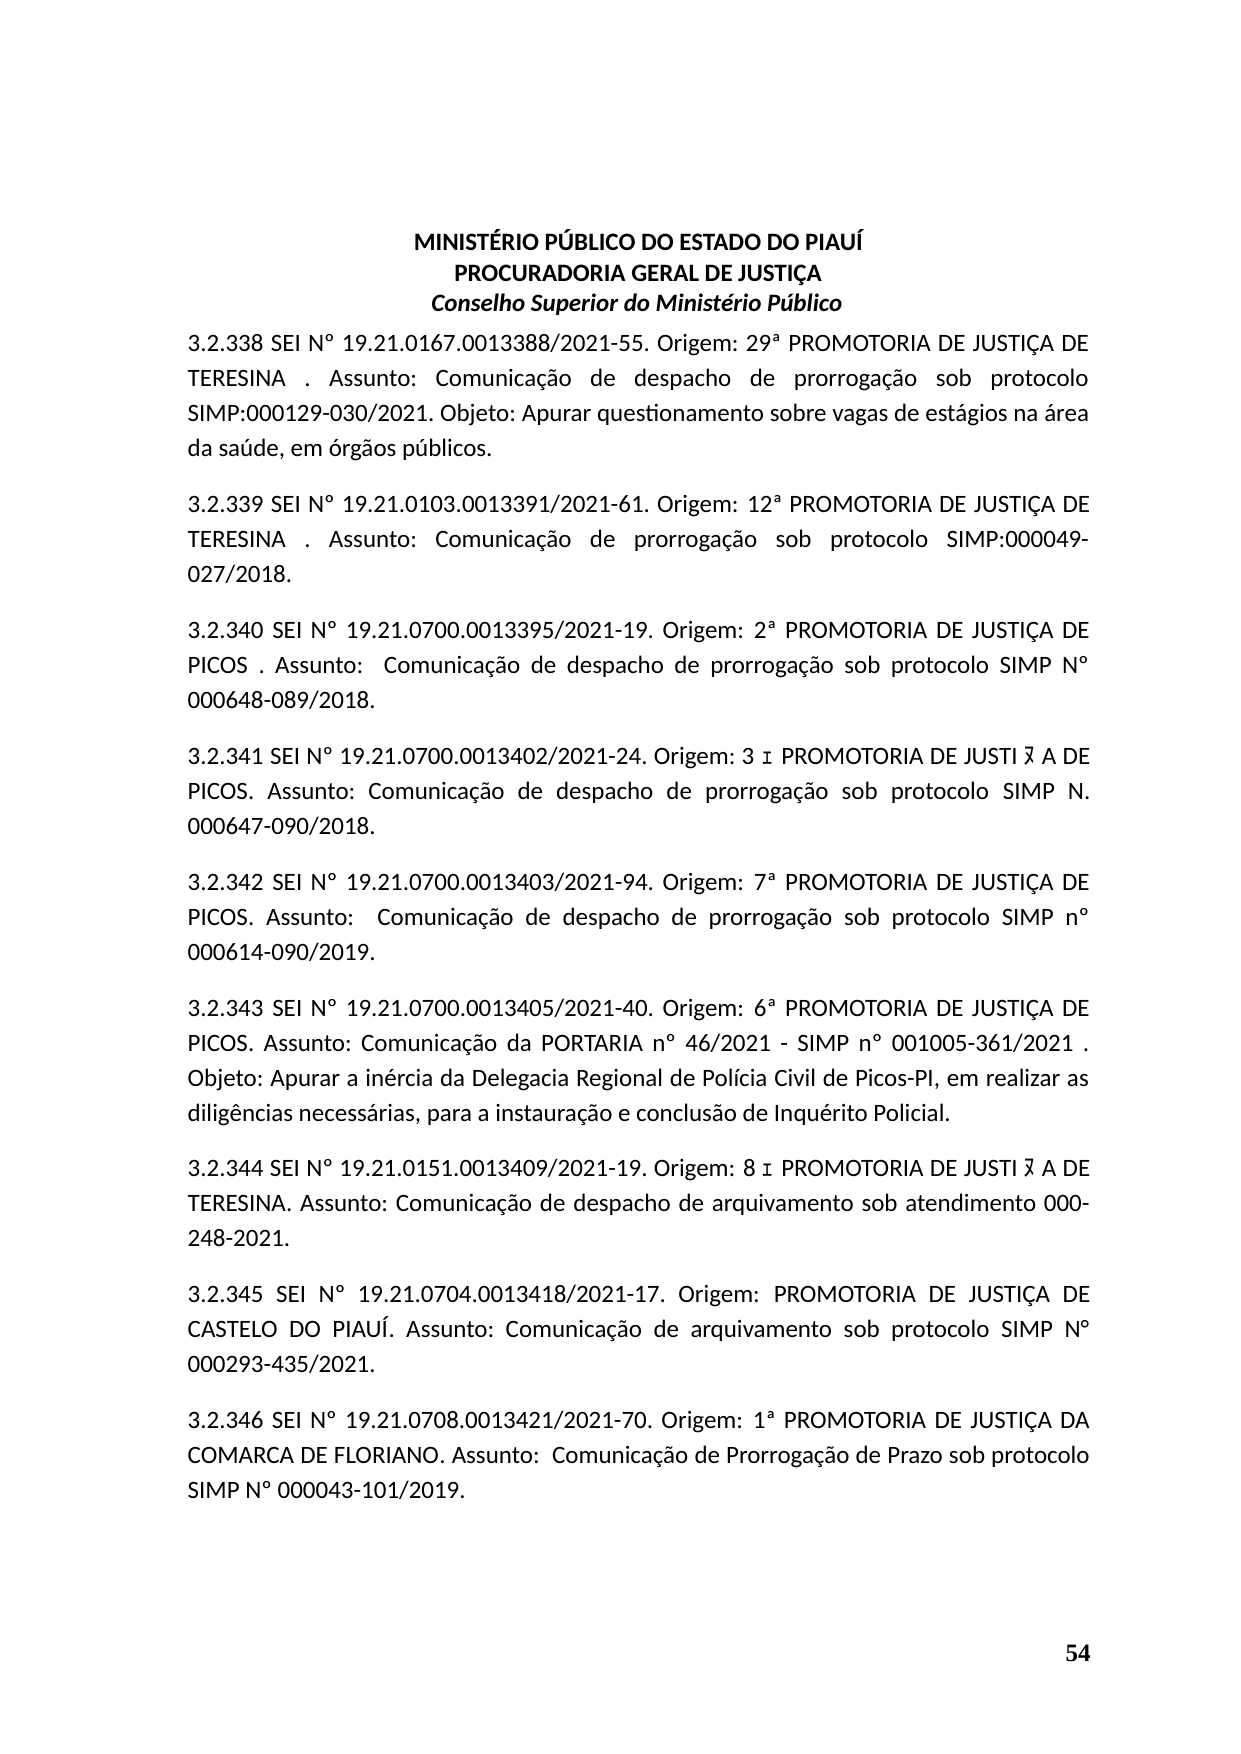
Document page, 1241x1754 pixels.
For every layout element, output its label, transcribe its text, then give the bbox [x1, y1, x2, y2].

text 3.2.345 SEI Nº 19.21.0704.0013418/2021-17. Origem: PROMOTORIA DE JUSTIÇA DE CASTELO DO PIAUÍ. Assunto: Comunicação de arquivamento sob protocolo SIMP N° 000293-435/2021. [187, 1278, 1090, 1379]
text 3.2.339 SEI Nº 19.21.0103.0013391/2021-61. Origem: 12ª PROMOTORIA DE JUSTIÇA DE TERESINA . Assunto: Comunicação de prorrogação sob protocolo SIMP:000049- 027/2018. [187, 488, 1090, 589]
text 3.2.343 SEI Nº 19.21.0700.0013405/2021-40. Origem: 6ª PROMOTORIA DE JUSTIÇA DE PICOS. Assunto: Comunicação da PORTARIA nº 46/2021 - SIMP nº 001005-361/2021 . Objeto: Apurar a inércia da Delegacia Regional de Polícia Civil de Picos-PI, em realizar as diligências necessárias, para a instauração e conclusão de Inquérito Policial. [187, 992, 1090, 1127]
text 3.2.346 SEI Nº 19.21.0708.0013421/2021-70. Origem: 1ª PROMOTORIA DE JUSTIÇA DA COMARCA DE FLORIANO. Assunto: Comunicação de Prorrogação de Prazo sob protocolo SIMP Nº 000043-101/2019. [187, 1404, 1090, 1505]
text 3.2.342 SEI Nº 19.21.0700.0013403/2021-94. Origem: 7ª PROMOTORIA DE JUSTIÇA DE PICOS. Assunto: Comunicação de despacho de prorrogação sob protocolo SIMP nº 000614-090/2019. [187, 866, 1090, 966]
text 3.2.344 SEI Nº 19.21.0151.0013409/2021-19. Origem: 8ｪ PROMOTORIA DE JUSTIﾇA DE TERESINA. Assunto: Comunicação de despacho de arquivamento sob atendimento 000-248-2021. [187, 1152, 1090, 1253]
text 3.2.340 SEI Nº 19.21.0700.0013395/2021-19. Origem: 2ª PROMOTORIA DE JUSTIÇA DE PICOS . Assunto: Comunicação de despacho de prorrogação sob protocolo SIMP Nº 000648-089/2018. [187, 614, 1090, 715]
text 3.2.338 SEI Nº 19.21.0167.0013388/2021-55. Origem: 29ª PROMOTORIA DE JUSTIÇA DE TERESINA . Assunto: Comunicação de despacho de prorrogação sob protocolo SIMP:000129-030/2021. Objeto: Apurar questionamento sobre vagas de estágios na área da saúde, em órgãos públicos. [187, 327, 1090, 463]
text 3.2.341 SEI Nº 19.21.0700.0013402/2021-24. Origem: 3ｪ PROMOTORIA DE JUSTIﾇA DE PICOS. Assunto: Comunicação de despacho de prorrogação sob protocolo SIMP N. 000647-090/2018. [187, 740, 1090, 841]
